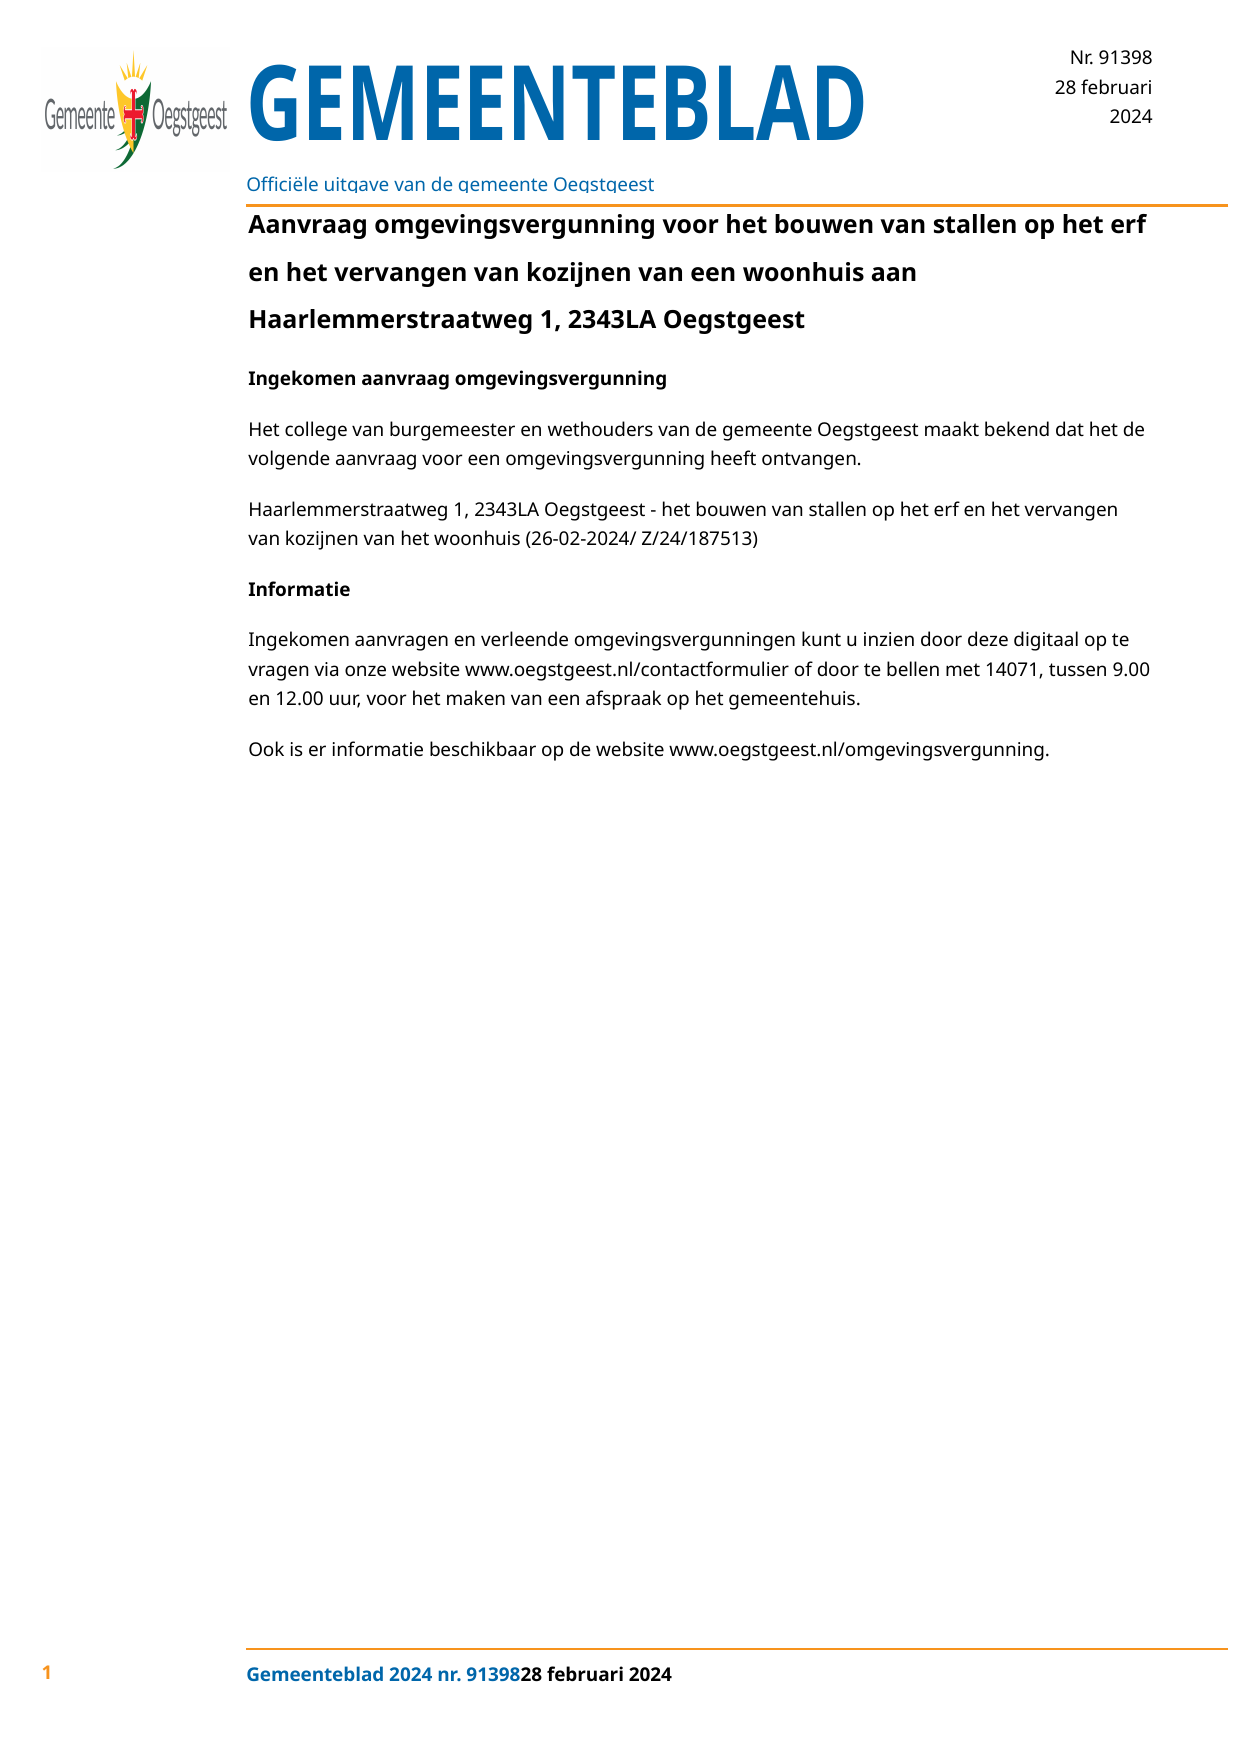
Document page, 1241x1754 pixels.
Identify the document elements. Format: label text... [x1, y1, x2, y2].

text Ingekomen aanvraag omgevingsvergunning [248, 366, 1152, 391]
text Haarlemmerstraatweg 1, 2343LA Oegstgeest - het bouwen van stallen op het erf en het vervangen van kozijnen van het woonhuis (26-02-2024/ Z/24/187513) [248, 496, 1152, 551]
picture [41, 47, 231, 172]
text Ingekomen aanvragen en verleende omgevingsvergunningen kunt u inzien door deze digitaal op te vragen via onze website www.oegstgeest.nl/contactformulier of door te bellen met 14071, tussen 9.00 en 12.00 uur, voor het maken van een afspraak op het gemeentehuis. [248, 626, 1152, 711]
text Ook is er informatie beschikbaar op de website www.oegstgeest.nl/omgevingsvergunning. [248, 736, 1152, 762]
text Informatie [248, 576, 1152, 602]
text Aanvraag omgevingsvergunning voor het bouwen van stallen op het erf en het vervangen van kozijnen van een woonhuis aan Haarlemmerstraatweg 1, 2343LA Oegstgeest [248, 207, 1152, 336]
text Het college van burgemeester en wethouders van de gemeente Oegstgeest maakt bekend dat het de volgende aanvraag voor een omgevingsvergunning heeft ontvangen. [248, 416, 1152, 471]
